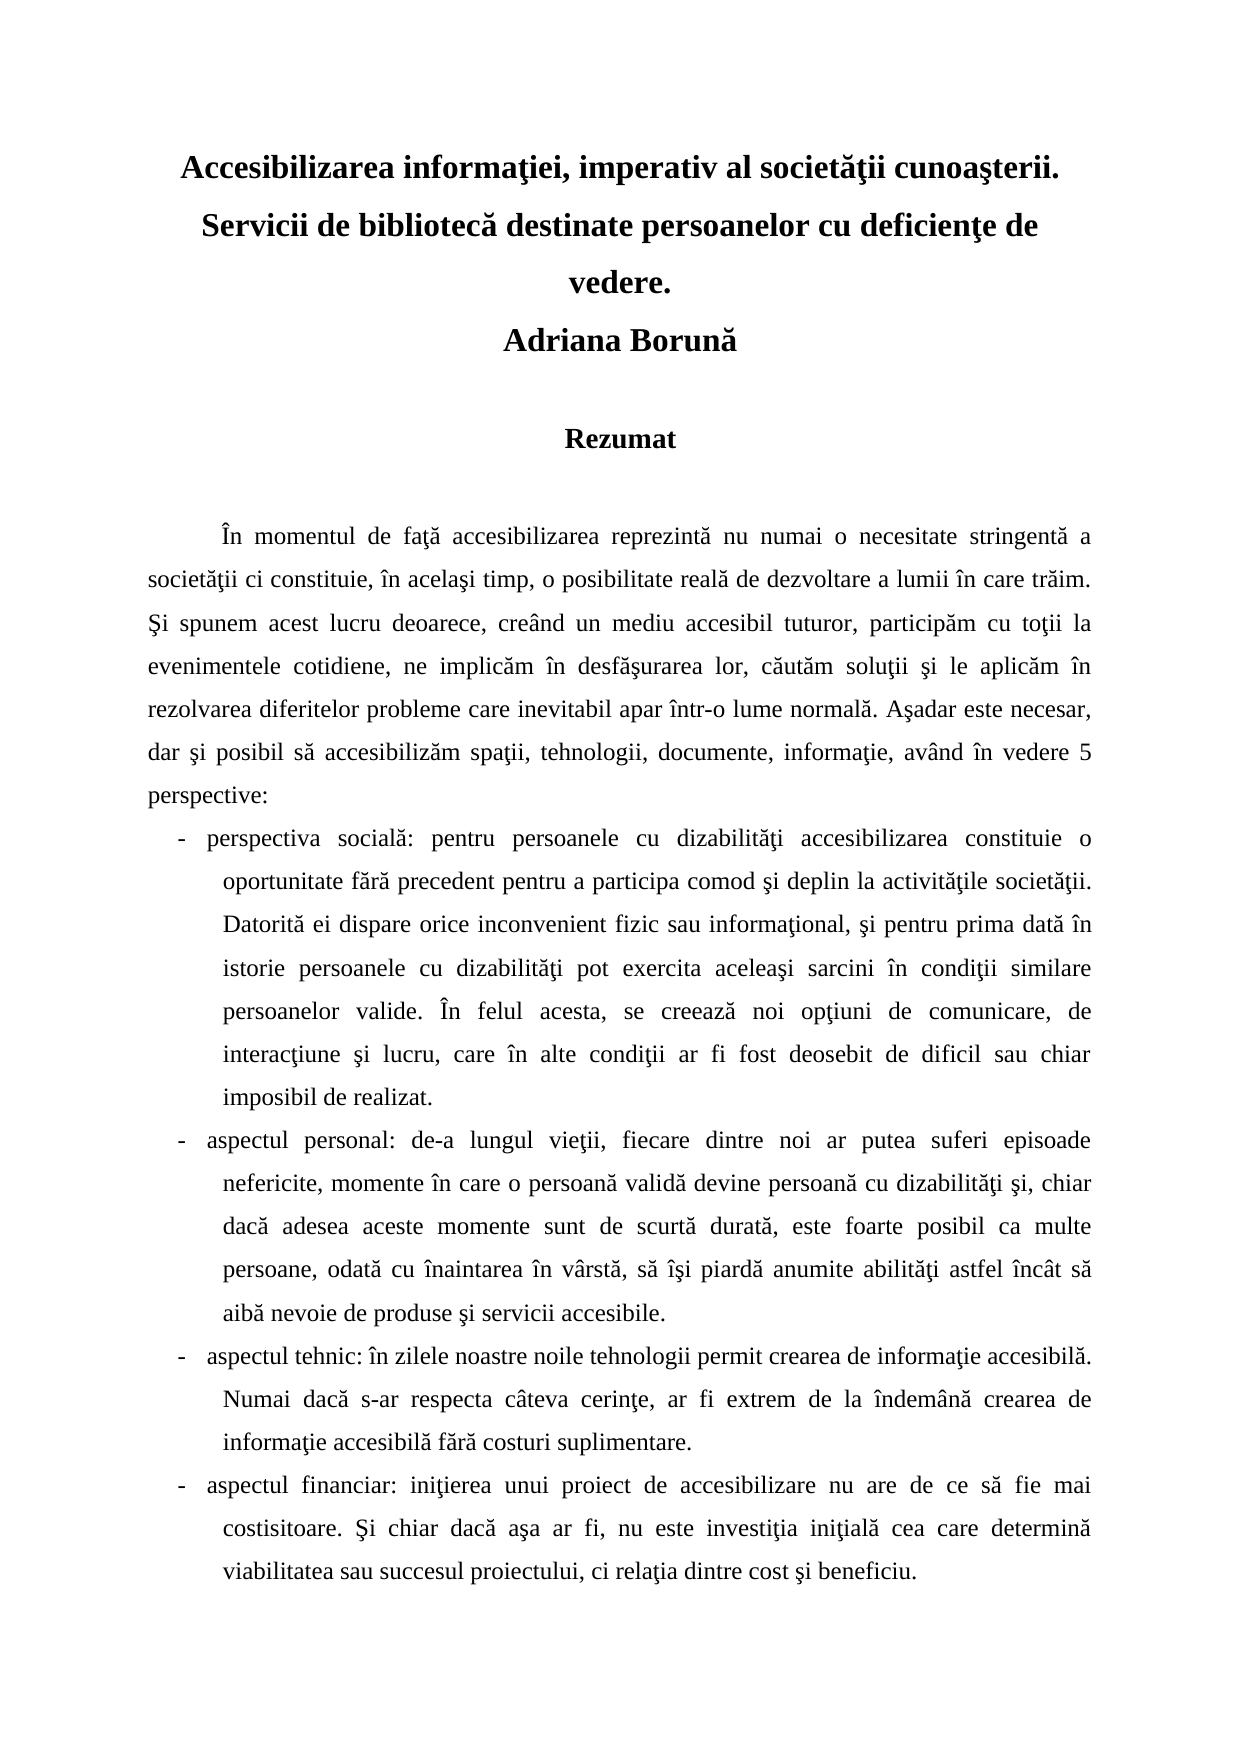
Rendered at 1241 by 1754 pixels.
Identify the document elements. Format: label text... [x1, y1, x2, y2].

list aspectul personal: de-a lungul vieţii, fiecare dintre noi ar putea suferi episoade nefericite, momente în care o persoană validă devine persoană cu dizabilităţi şi, chiar dacă adesea aceste momente sunt de scurtă durată, este foarte posibil ca multe persoane, odată cu înaintarea în vârstă, să îşi piardă anumite abilităţi astfel încât să aibă nevoie de produse şi servicii accesibile. [177, 1125, 1093, 1326]
list aspectul tehnic: în zilele noastre noile tehnologii permit crearea de informaţie accesibilă. Numai dacă s-ar respecta câteva cerinţe, ar fi extrem de la îndemână crearea de informaţie accesibilă fără costuri suplimentare. [177, 1341, 1093, 1456]
text Adriana Borună [148, 320, 1093, 358]
list perspectiva socială: pentru persoanele cu dizabilităţi accesibilizarea constituie o oportunitate fără precedent pentru a participa comod şi deplin la activităţile societăţii. Datorită ei dispare orice inconvenient fizic sau informaţional, şi pentru prima dată în istorie persoanele cu dizabilităţi pot exercita aceleaşi sarcini în condiţii similare persoanelor valide. În felul acesta, se creează noi opţiuni de comunicare, de interacţiune şi lucru, care în alte condiţii ar fi fost deosebit de dificil sau chiar imposibil de realizat. [177, 823, 1093, 1111]
text Rezumat [148, 421, 1093, 454]
text Accesibilizarea informaţiei, imperativ al societăţii cunoaşterii. Servicii de bibliotecă destinate persoanelor cu deficienţe de vedere. [148, 148, 1093, 301]
text În momentul de faţă accesibilizarea reprezintă nu numai o necesitate stringentă a societăţii ci constituie, în acelaşi timp, o posibilitate reală de dezvoltare a lumii în care trăim. Şi spunem acest lucru deoarece, creând un mediu accesibil tuturor, participăm cu toţii la evenimentele cotidiene, ne implicăm în desfăşurarea lor, căutăm soluţii şi le aplicăm în rezolvarea diferitelor probleme care inevitabil apar într-o lume normală. Aşadar este necesar, dar şi posibil să accesibilizăm spaţii, tehnologii, documente, informaţie, având în vedere 5 perspective: [148, 521, 1093, 809]
list aspectul financiar: iniţierea unui proiect de accesibilizare nu are de ce să fie mai costisitoare. Şi chiar dacă aşa ar fi, nu este investiţia iniţială cea care determină viabilitatea sau succesul proiectului, ci relaţia dintre cost şi beneficiu. [177, 1470, 1093, 1585]
